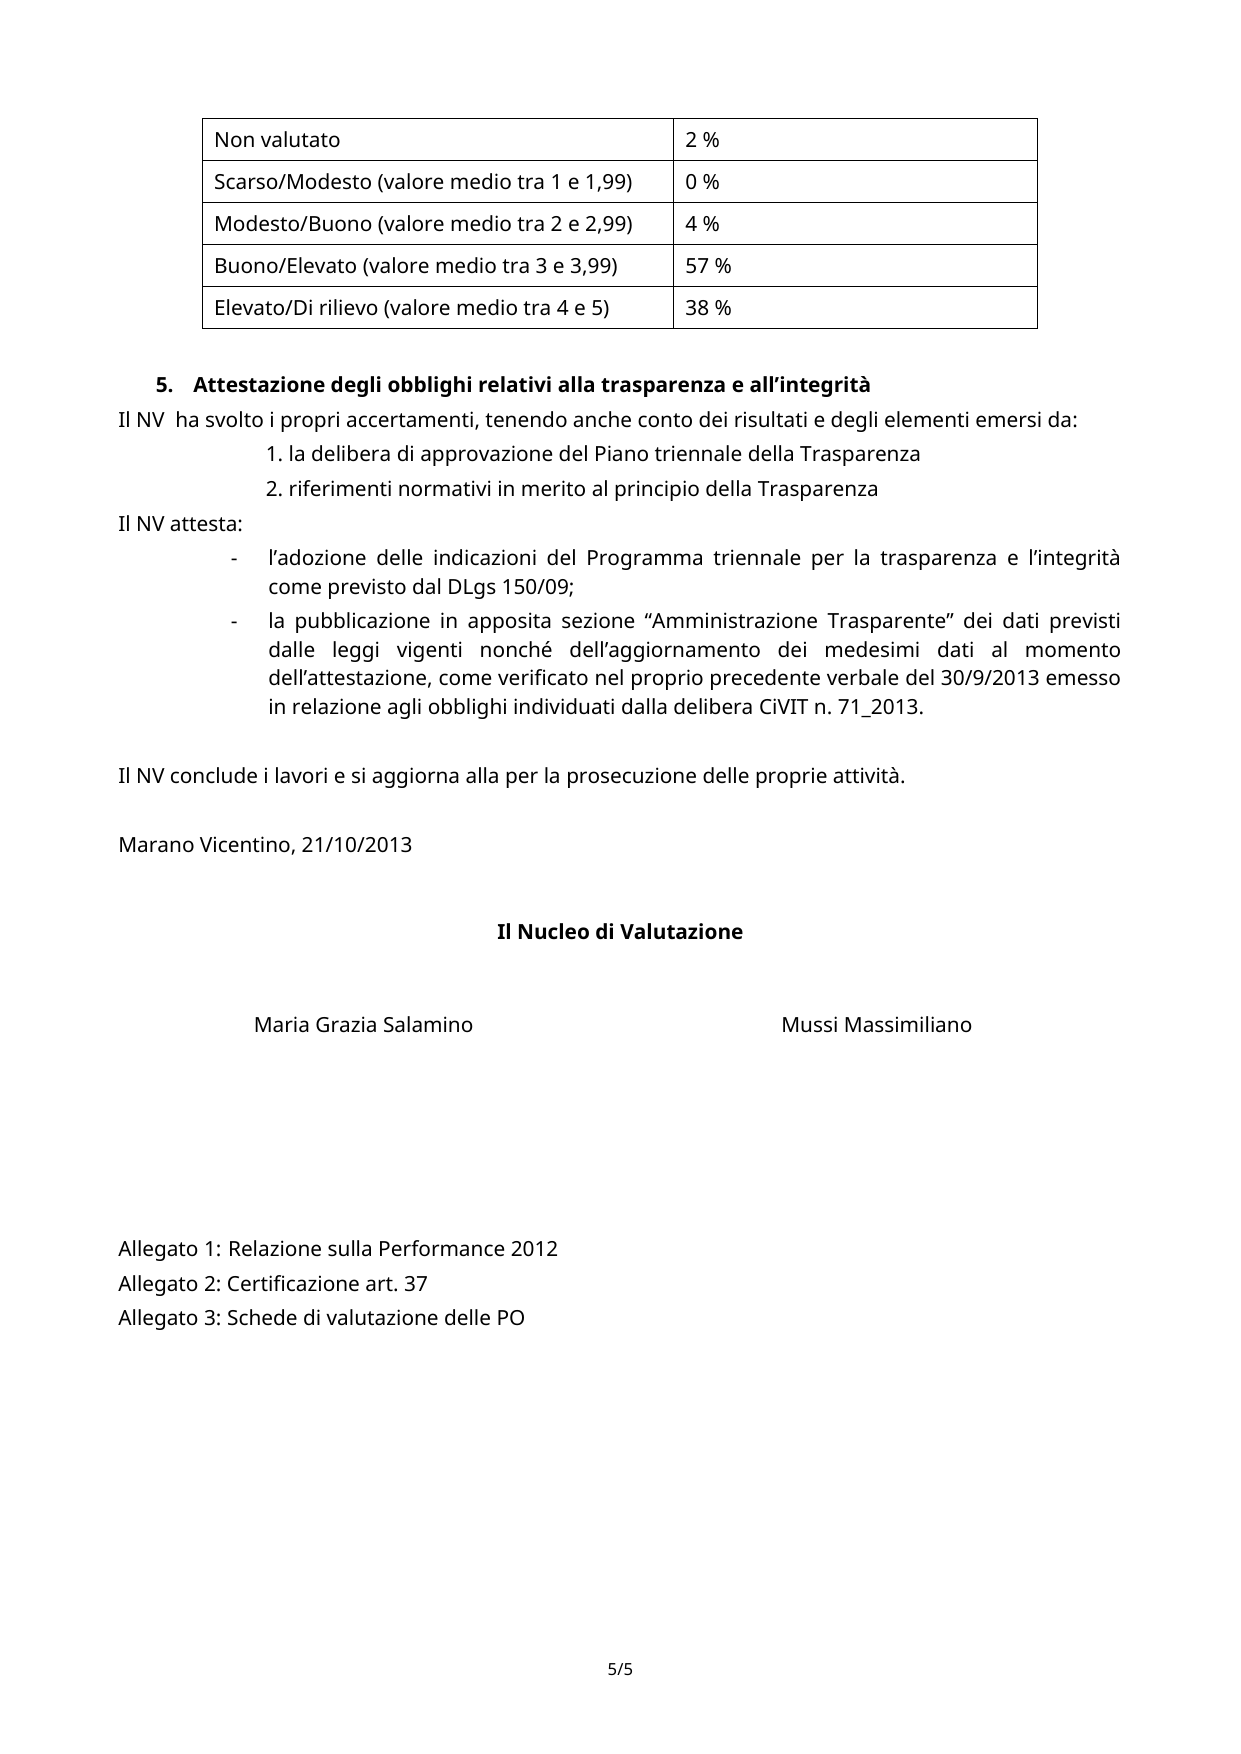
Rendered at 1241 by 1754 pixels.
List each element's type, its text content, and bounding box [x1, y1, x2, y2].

text Il NV conclude i lavori e si aggiorna alla per la prosecuzione delle proprie attività. [118, 761, 1122, 790]
text 1. la delibera di approvazione del Piano triennale della Trasparenza [266, 439, 1122, 468]
table_cell 57 % [674, 245, 1037, 286]
text Marano Vicentino, 21/10/2013 [118, 831, 1122, 859]
table_cell Elevato/Di rilievo (valore medio tra 4 e 5) [203, 287, 673, 328]
table_cell 2 % [674, 119, 1037, 160]
text Allegato 2: Certificazione art. 37 [118, 1269, 1122, 1297]
list Attestazione degli obblighi relativi alla trasparenza e all’integrità [156, 370, 1122, 398]
table_cell 38 % [674, 287, 1037, 328]
table_header Mussi Massimiliano [620, 1004, 1133, 1184]
table_header Maria Grazia Salamino [107, 1004, 620, 1184]
table_cell Non valutato [203, 119, 673, 160]
text Il Nucleo di Valutazione [118, 917, 1122, 946]
table_cell 0 % [674, 161, 1037, 202]
table_cell 4 % [674, 203, 1037, 244]
text Allegato 1: Relazione sulla Performance 2012 [118, 1234, 1122, 1262]
table_cell Buono/Elevato (valore medio tra 3 e 3,99) [203, 245, 673, 286]
list la pubblicazione in apposita sezione “Amministrazione Trasparente” dei dati previsti dalle leggi vigenti nonché dell’aggiornamento dei medesimi dati al momento dell’attestazione, come verificato nel proprio precedente verbale del 30/9/2013 emesso in relazione agli obblighi individuati dalla delibera CiVIT n. 71_2013. [231, 607, 1122, 720]
table_cell Scarso/Modesto (valore medio tra 1 e 1,99) [203, 161, 673, 202]
table_cell Modesto/Buono (valore medio tra 2 e 2,99) [203, 203, 673, 244]
text Il NV attesta: [118, 509, 1122, 537]
text 2. riferimenti normativi in merito al principio della Trasparenza [266, 474, 1122, 502]
text Allegato 3: Schede di valutazione delle PO [118, 1303, 1122, 1332]
text Il NV ha svolto i propri accertamenti, tenendo anche conto dei risultati e degli elementi emersi da: [118, 405, 1122, 433]
list l’adozione delle indicazioni del Programma triennale per la trasparenza e l’integrità come previsto dal DLgs 150/09; [231, 543, 1122, 600]
